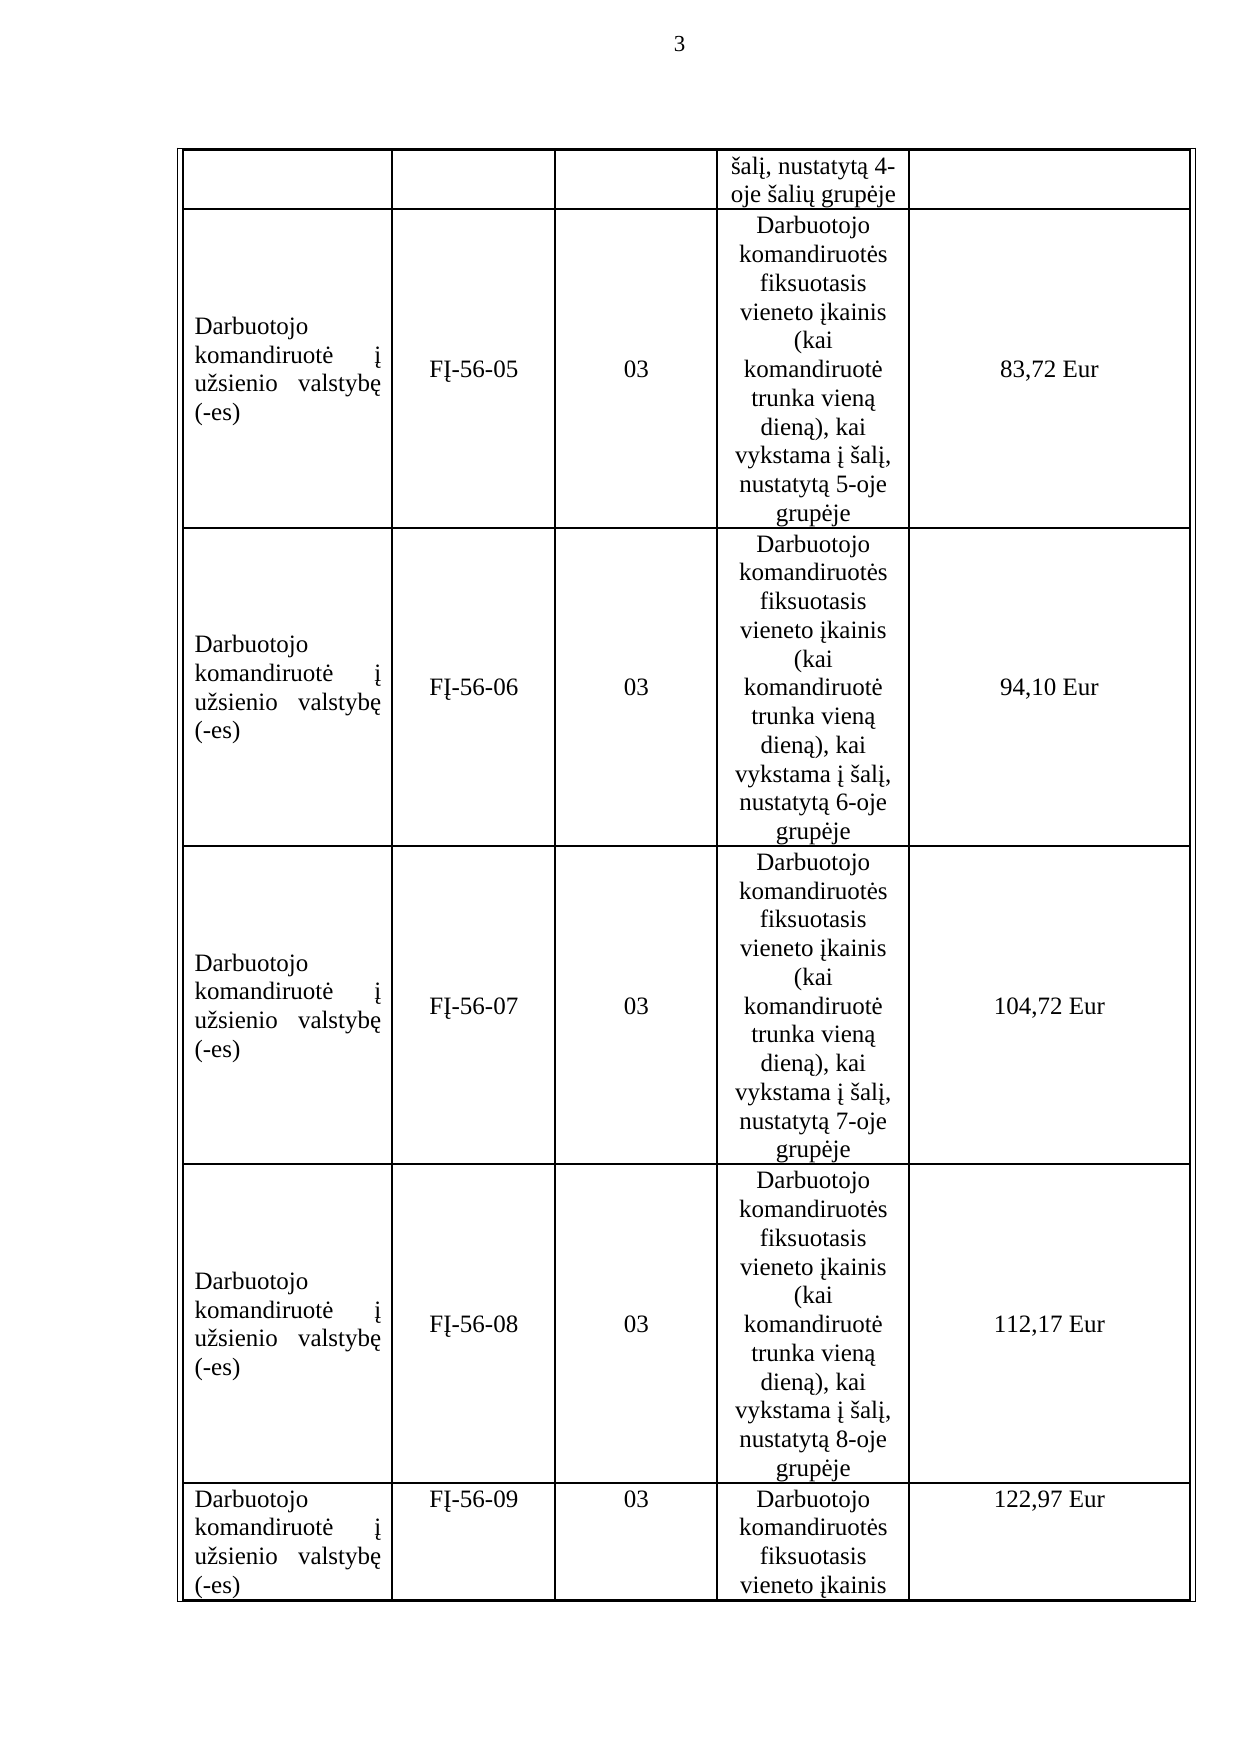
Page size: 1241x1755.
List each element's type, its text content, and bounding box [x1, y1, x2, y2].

table_cell 03 [556, 1484, 716, 1599]
table_cell 03 [556, 1165, 716, 1482]
table_cell 03 [556, 529, 716, 845]
table_cell Darbuotojo komandiruotė į užsienio valstybę (-es) [184, 210, 391, 527]
table_cell 83,72 Eur [910, 210, 1189, 527]
table_cell [393, 151, 554, 208]
table_cell Darbuotojo komandiruotė į užsienio valstybę (-es) [184, 1165, 391, 1482]
table_cell Darbuotojo komandiruotė į užsienio valstybę (-es) [184, 847, 391, 1163]
table_cell 112,17 Eur [910, 1165, 1189, 1482]
table_cell [910, 151, 1189, 208]
table_cell FĮ-56-06 [393, 529, 554, 845]
table_cell Darbuotojo komandiruotės fiksuotasis vieneto įkainis (kai komandiruotė trunka vieną dieną), kai vykstama į šalį, nustatytą 6-oje grupėje [718, 529, 908, 845]
table_cell FĮ-56-07 [393, 847, 554, 1163]
table_cell [184, 151, 391, 208]
table_cell 104,72 Eur [910, 847, 1189, 1163]
table_cell Darbuotojo komandiruotės fiksuotasis vieneto įkainis (kai komandiruotė trunka vieną dieną), kai vykstama į šalį, nustatytą 5-oje grupėje [718, 210, 908, 527]
table_cell 94,10 Eur [910, 529, 1189, 845]
table_cell 03 [556, 847, 716, 1163]
table_cell Darbuotojo komandiruotės fiksuotasis vieneto įkainis [718, 1484, 908, 1599]
table_cell Darbuotojo komandiruotės fiksuotasis vieneto įkainis (kai komandiruotė trunka vieną dieną), kai vykstama į šalį, nustatytą 8-oje grupėje [718, 1165, 908, 1482]
table_cell Darbuotojo komandiruotės fiksuotasis vieneto įkainis (kai komandiruotė trunka vieną dieną), kai vykstama į šalį, nustatytą 7-oje grupėje [718, 847, 908, 1163]
table_cell [556, 151, 716, 208]
table_cell 122,97 Eur [910, 1484, 1189, 1599]
table_cell Darbuotojo komandiruotė į užsienio valstybę (-es) [184, 529, 391, 845]
table_cell Darbuotojo komandiruotė į užsienio valstybę (-es) [184, 1484, 391, 1599]
table_cell FĮ-56-09 [393, 1484, 554, 1599]
table_cell šalį, nustatytą 4-oje šalių grupėje [718, 151, 908, 208]
table_cell [178, 149, 182, 1601]
table_cell 03 [556, 210, 716, 527]
table_cell FĮ-56-08 [393, 1165, 554, 1482]
table_cell FĮ-56-05 [393, 210, 554, 527]
table_cell [1191, 149, 1195, 1601]
